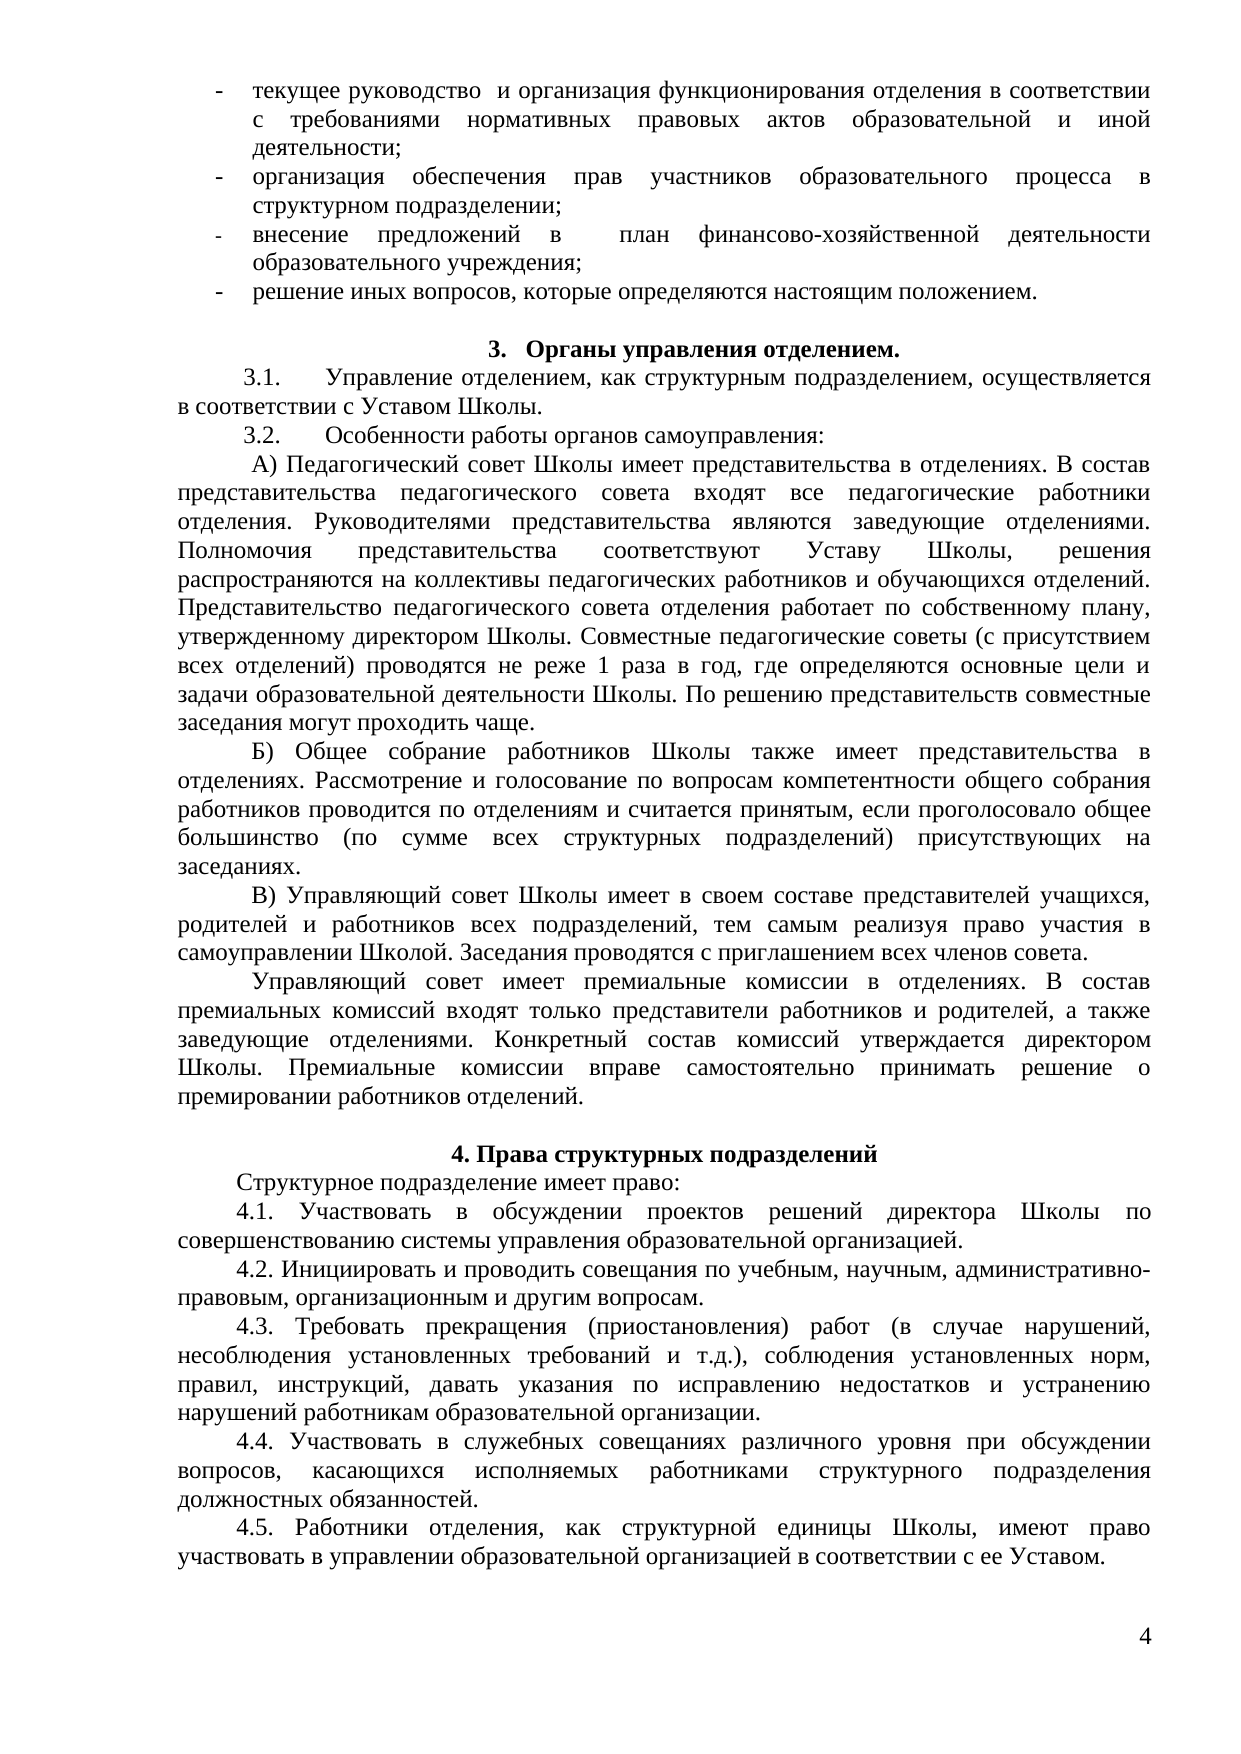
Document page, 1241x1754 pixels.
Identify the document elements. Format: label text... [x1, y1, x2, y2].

list внесение предложений в план финансово-хозяйственной деятельности образовательного учреждения; [215, 219, 1152, 276]
list решение иных вопросов, которые определяются настоящим положением. [215, 276, 1152, 305]
text 4.4. Участвовать в служебных совещаниях различного уровня при обсуждении вопросов, касающихся исполняемых работниками структурного подразделения должностных обязанностей. [177, 1426, 1152, 1512]
list текущее руководство и организация функционирования отделения в соответствии с требованиями нормативных правовых актов образовательной и иной деятельности; [215, 75, 1152, 161]
text А) Педагогический совет Школы имеет представительства в отделениях. В состав представительства педагогического совета входят все педагогические работники отделения. Руководителями представительства являются заведующие отделениями. Полномочия представительства соответствуют Уставу Школы, решения распространяются на коллективы педагогических работников и обучающихся отделений. Представительство педагогического совета отделения работает по собственному плану, утвержденному директором Школы. Совместные педагогические советы (с присутствием всех отделений) проводятся не реже 1 раза в год, где определяются основные цели и задачи образовательной деятельности Школы. По решению представительств совместные заседания могут проходить чаще. [177, 449, 1152, 736]
list Особенности работы органов самоуправления: [177, 420, 1152, 449]
text Структурное подразделение имеет право: [177, 1167, 1152, 1196]
text 4.3. Требовать прекращения (приостановления) работ (в случае нарушений, несоблюдения установленных требований и т.д.), соблюдения установленных норм, правил, инструкций, давать указания по исправлению недостатков и устранению нарушений работникам образовательной организации. [177, 1311, 1152, 1426]
text В) Управляющий совет Школы имеет в своем составе представителей учащихся, родителей и работников всех подразделений, тем самым реализуя право участия в самоуправлении Школой. Заседания проводятся с приглашением всех членов совета. [177, 880, 1152, 966]
list организация обеспечения прав участников образовательного процесса в структурном подразделении; [215, 161, 1152, 219]
list Управление отделением, как структурным подразделением, осуществляется в соответствии с Уставом Школы. [177, 362, 1152, 420]
text 4. Права структурных подразделений [177, 1139, 1152, 1167]
list Органы управления отделением. [236, 334, 1152, 362]
text Управляющий совет имеет премиальные комиссии в отделениях. В состав премиальных комиссий входят только представители работников и родителей, а также заведующие отделениями. Конкретный состав комиссий утверждается директором Школы. Премиальные комиссии вправе самостоятельно принимать решение о премировании работников отделений. [177, 966, 1152, 1110]
text 4.2. Инициировать и проводить совещания по учебным, научным, административно-правовым, организационным и другим вопросам. [177, 1254, 1152, 1311]
text Б) Общее собрание работников Школы также имеет представительства в отделениях. Рассмотрение и голосование по вопросам компетентности общего собрания работников проводится по отделениям и считается принятым, если проголосовало общее большинство (по сумме всех структурных подразделений) присутствующих на заседаниях. [177, 736, 1152, 880]
text 4.1. Участвовать в обсуждении проектов решений директора Школы по совершенствованию системы управления образовательной организацией. [177, 1196, 1152, 1254]
text 4.5. Работники отделения, как структурной единицы Школы, имеют право участвовать в управлении образовательной организацией в соответствии с ее Уставом. [177, 1512, 1152, 1570]
